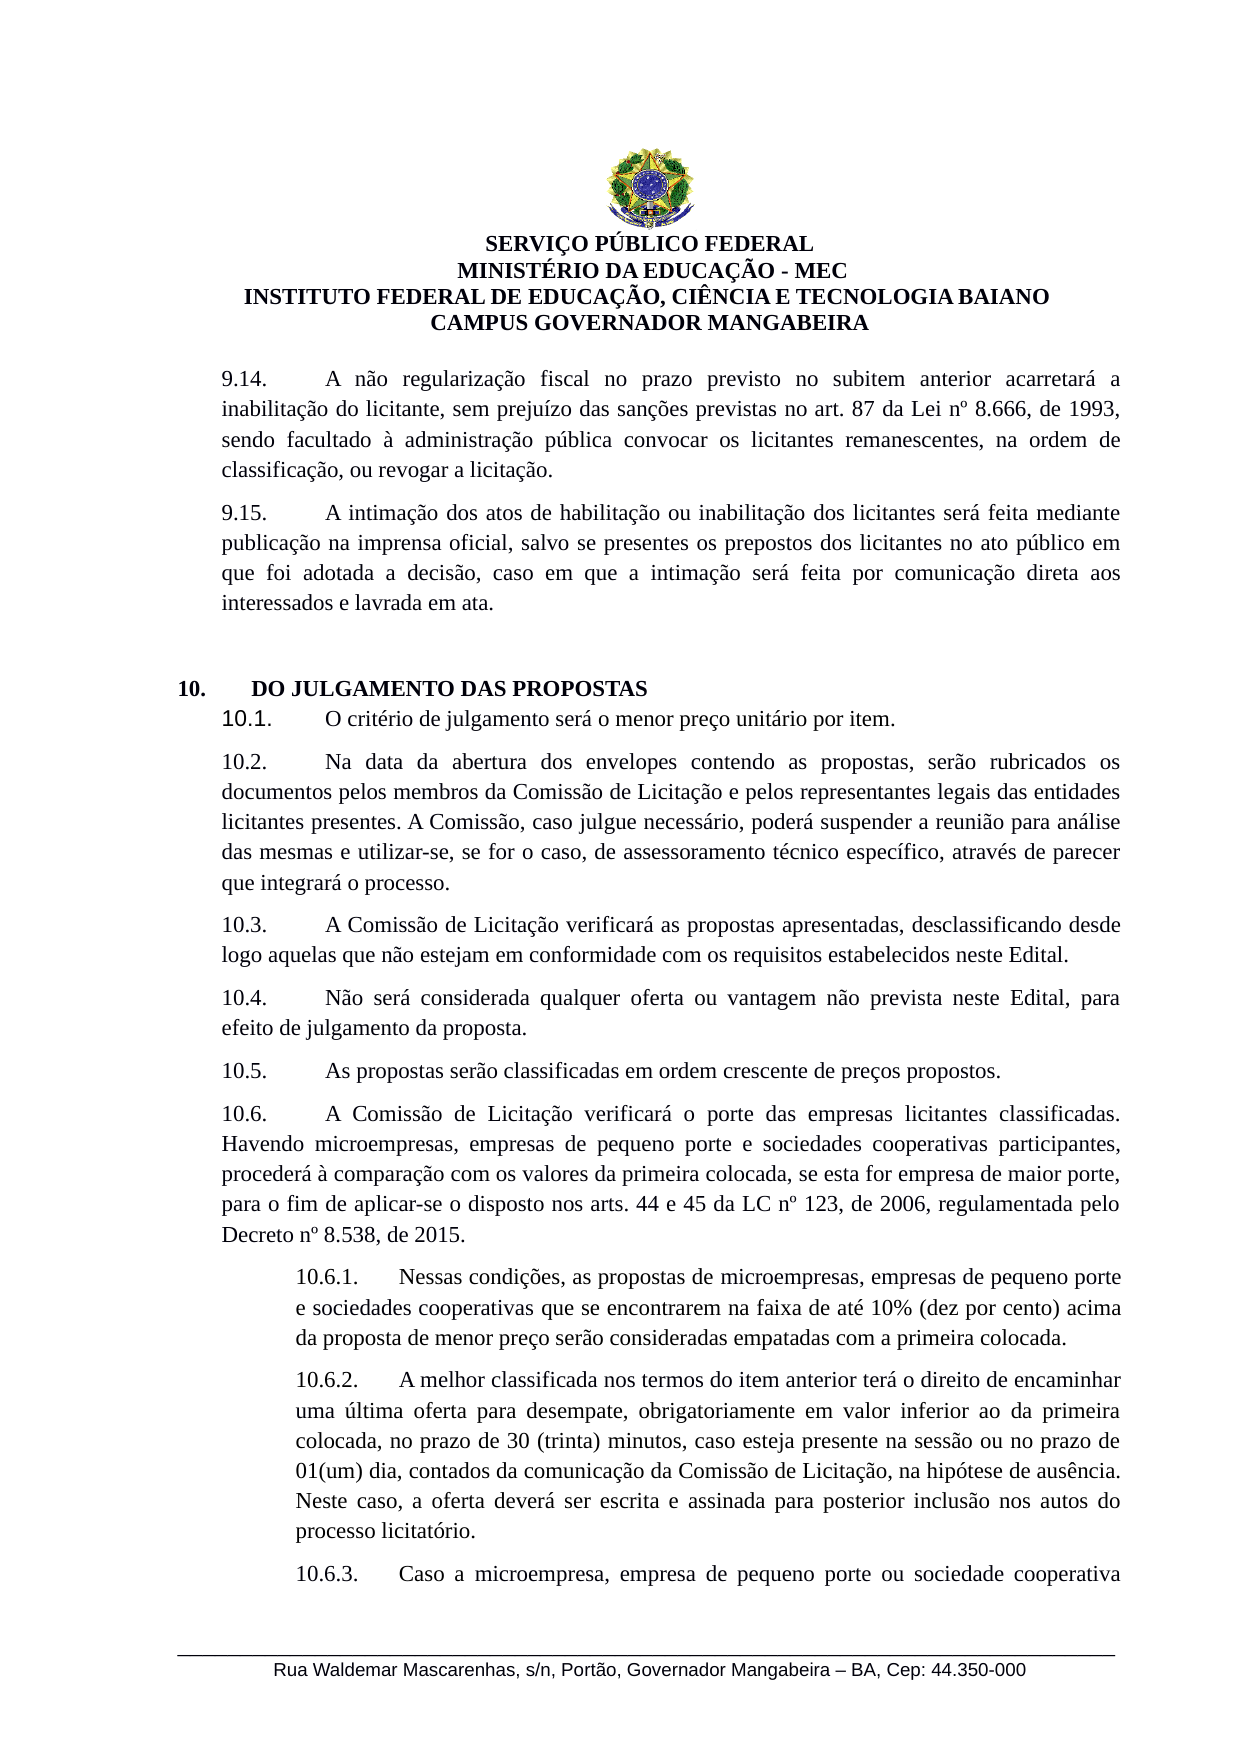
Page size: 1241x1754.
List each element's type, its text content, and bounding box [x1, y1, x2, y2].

list A não regularização fiscal no prazo previsto no subitem anterior acarretará a inabilitação do licitante, sem prejuízo das sanções previstas no art. 87 da Lei nº 8.666, de 1993, sendo facultado à administração pública convocar os licitantes remanescentes, na ordem de classificação, ou revogar a licitação. [221, 365, 1122, 482]
picture [603, 147, 697, 231]
list Caso a microempresa, empresa de pequeno porte ou sociedade cooperativa [295, 1560, 1122, 1587]
list Não será considerada qualquer oferta ou vantagem não prevista neste Edital, para efeito de julgamento da proposta. [221, 984, 1122, 1041]
list A Comissão de Licitação verificará o porte das empresas licitantes classificadas. Havendo microempresas, empresas de pequeno porte e sociedades cooperativas participantes, procederá à comparação com os valores da primeira colocada, se esta for empresa de maior porte, para o fim de aplicar-se o disposto nos arts. 44 e 45 da LC nº 123, de 2006, regulamentada pelo Decreto nº 8.538, de 2015. [221, 1100, 1122, 1247]
list As propostas serão classificadas em ordem crescente de preços propostos. [221, 1057, 1122, 1083]
list A melhor classificada nos termos do item anterior terá o direito de encaminhar uma última oferta para desempate, obrigatoriamente em valor inferior ao da primeira colocada, no prazo de 30 (trinta) minutos, caso esteja presente na sessão ou no prazo de 01(um) dia, contados da comunicação da Comissão de Licitação, na hipótese de ausência. Neste caso, a oferta deverá ser escrita e assinada para posterior inclusão nos autos do processo licitatório. [295, 1366, 1122, 1544]
list Nessas condições, as propostas de microempresas, empresas de pequeno porte e sociedades cooperativas que se encontrarem na faixa de até 10% (dez por cento) acima da proposta de menor preço serão consideradas empatadas com a primeira colocada. [295, 1263, 1122, 1350]
list DO JULGAMENTO DAS PROPOSTAS [177, 674, 1122, 701]
list A intimação dos atos de habilitação ou inabilitação dos licitantes será feita mediante publicação na imprensa oficial, salvo se presentes os prepostos dos licitantes no ato público em que foi adotada a decisão, caso em que a intimação será feita por comunicação direta aos interessados e lavrada em ata. [221, 498, 1122, 616]
list A Comissão de Licitação verificará as propostas apresentadas, desclassificando desde logo aquelas que não estejam em conformidade com os requisitos estabelecidos neste Edital. [221, 911, 1122, 968]
list O critério de julgamento será o menor preço unitário por item. [221, 705, 1122, 731]
list Na data da abertura dos envelopes contendo as propostas, serão rubricados os documentos pelos membros da Comissão de Licitação e pelos representantes legais das entidades licitantes presentes. A Comissão, caso julgue necessário, poderá suspender a reunião para análise das mesmas e utilizar-se, se for o caso, de assessoramento técnico específico, através de parecer que integrará o processo. [221, 748, 1122, 895]
